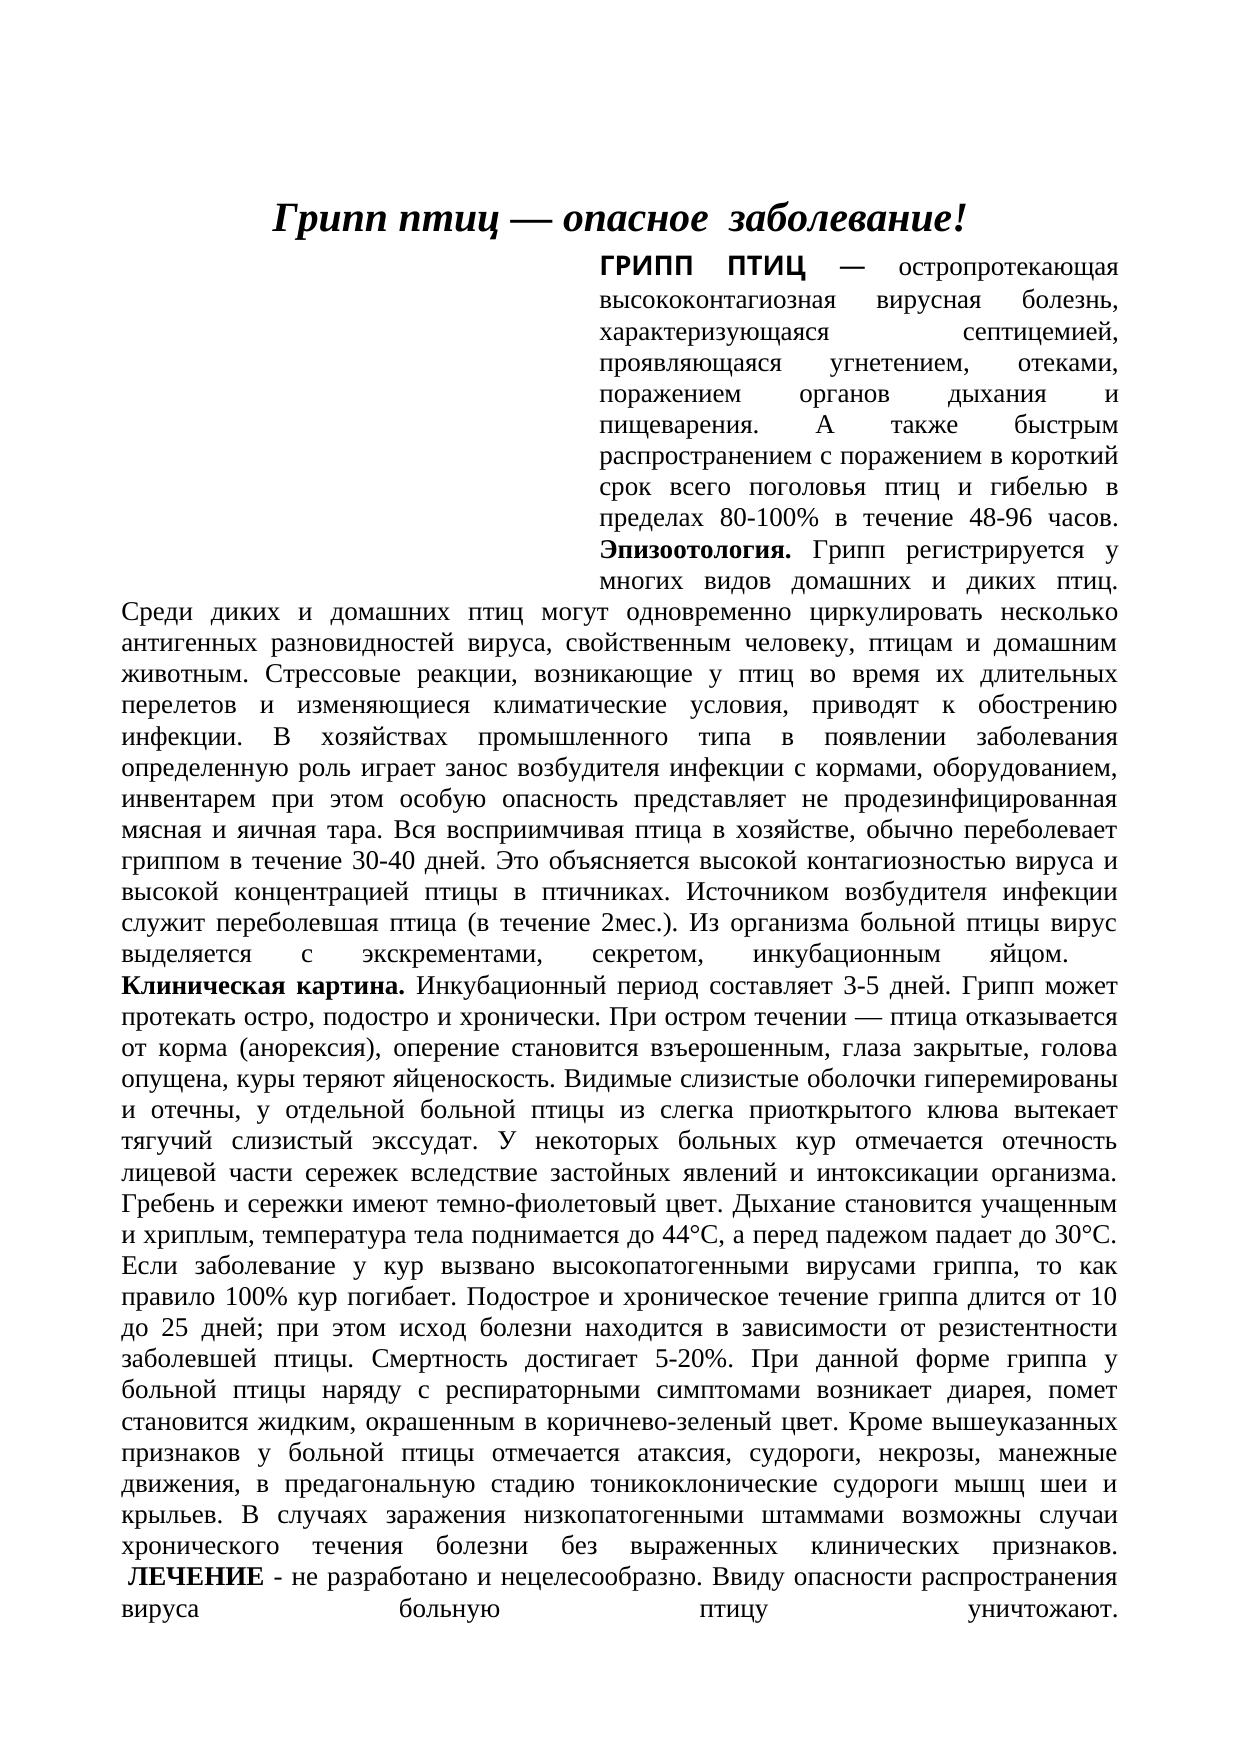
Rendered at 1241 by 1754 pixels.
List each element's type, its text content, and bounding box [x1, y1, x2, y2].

table_header Грипп птиц — опасное заболевание! [122, 147, 1123, 244]
table_header ГРИПП ПТИЦ — остропротекающая высококонтагиозная вирусная болезнь, характеризующаяся септицемией, проявляющаяся угнетением, отеками, поражением органов дыхания и пищеварения. А также быстрым распространением с поражением в короткий срок всего поголовья птиц и гибелью в пределах 80-100% в течение 48-96 часов. Эпизоотология. Грипп регистрируется у многих видов домашних и диких птиц. Среди диких и домашних птиц могут одновременно циркулировать несколько антигенных разновидностей вируса, свойственным человеку, птицам и домашним животным. Стрессовые реакции, возникающие у птиц во время их длительных перелетов и изменяющиеся климатические условия, приводят к обострению инфекции. В хозяйствах промышленного типа в появлении заболевания определенную роль играет занос возбудителя инфекции с кормами, оборудованием, инвентарем при этом особую опасность представляет не продезинфицированная мясная и яичная тара. Вся восприимчивая птица в хозяйстве, обычно переболевает гриппом в течение 30-40 дней. Это объясняется высокой контагиозностью вируса и высокой концентрацией птицы в птичниках. Источником возбудителя инфекции служит переболевшая птица (в течение 2мес.). Из организма больной птицы вирус выделяется с экскрементами, секретом, инкубационным яйцом. Клиническая картина. Инкубационный период составляет 3-5 дней. Грипп может протекать остро, подостро и хронически. При остром течении — птица отказывается от корма (анорексия), оперение становится взъерошенным, глаза закрытые, голова опущена, куры теряют яйценоскость. Видимые слизистые оболочки гиперемированы и отечны, у отдельной больной птицы из слегка приоткрытого клюва вытекает тягучий слизистый экссудат. У некоторых больных кур отмечается отечность лицевой части сережек вследствие застойных явлений и интоксикации организма. Гребень и сережки имеют темно-фиолетовый цвет. Дыхание становится учащенным и хриплым, температура тела поднимается до 44°С, а перед падежом падает до 30°С. Если заболевание у кур вызвано высокопатогенными вирусами гриппа, то как правило 100% кур погибает. Подострое и хроническое течение гриппа длится от 10 до 25 дней; при этом исход болезни находится в зависимости от резистентности заболевшей птицы. Смертность достигает 5-20%. При данной форме гриппа у больной птицы наряду с респираторными симптомами возникает диарея, помет становится жидким, окрашенным в коричнево-зеленый цвет. Кроме вышеуказанных признаков у больной птицы отмечается атаксия, судороги, некрозы, манежные движения, в предагональную стадию тоникоклонические судороги мышц шеи и крыльев. В случаях заражения низкопатогенными штаммами возможны случаи хронического течения болезни без выраженных клинических признаков. ЛЕЧЕНИЕ - не разработано и нецелесообразно. Ввиду опасности распространения вируса больную птицу уничтожают. [118, 244, 1122, 1626]
